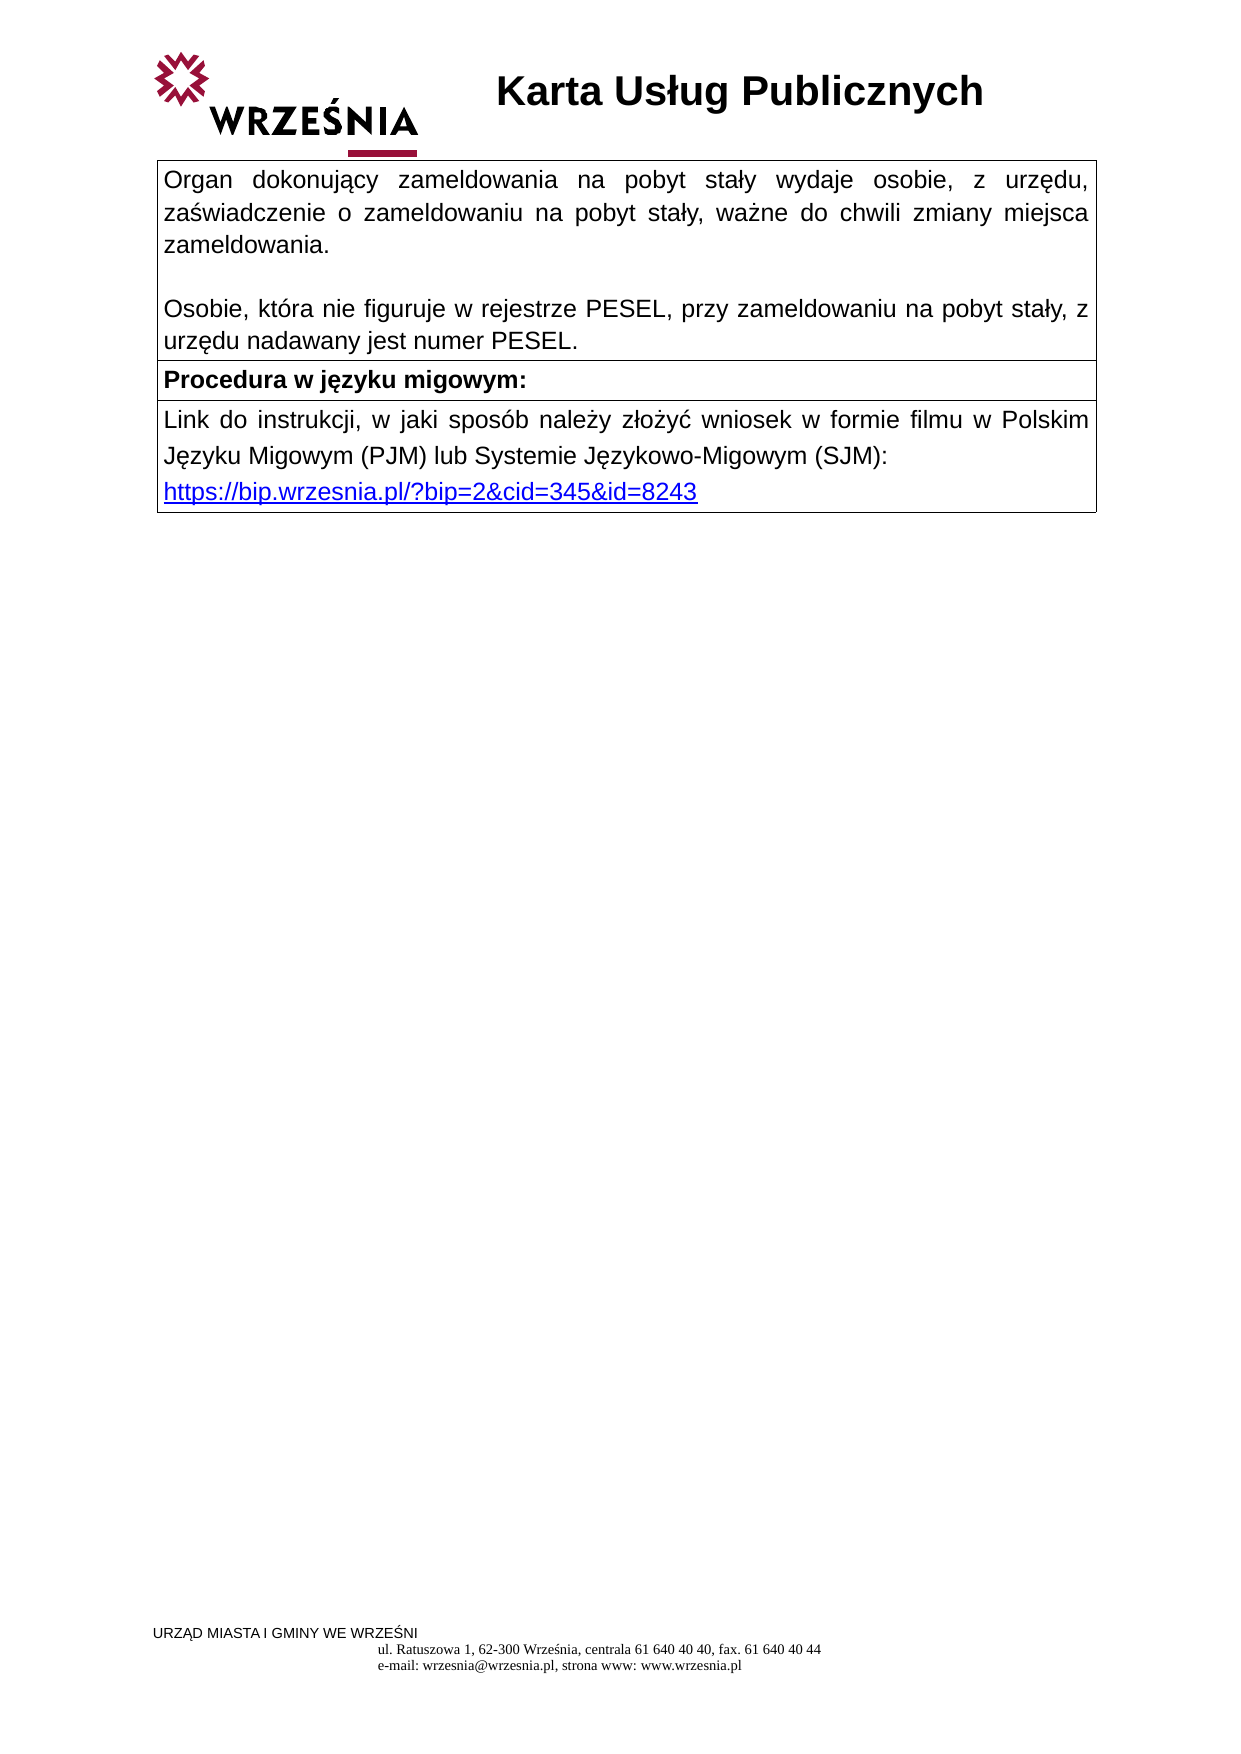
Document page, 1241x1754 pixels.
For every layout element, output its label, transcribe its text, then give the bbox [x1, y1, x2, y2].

table_cell Organ dokonujący zameldowania na pobyt stały wydaje osobie, z urzędu, zaświadczenie o zameldowaniu na pobyt stały, ważne do chwili zmiany miejsca zameldowania. Osobie, która nie figuruje w rejestrze PESEL, przy zameldowaniu na pobyt stały, z urzędu nadawany jest numer PESEL. [158, 161, 1096, 360]
table_cell Link do instrukcji, w jaki sposób należy złożyć wniosek w formie filmu w Polskim Języku Migowym (PJM) lub Systemie Językowo-Migowym (SJM): https://bip.wrzesnia.pl/?bip=2&cid=345&id=8243 [158, 401, 1096, 512]
table_cell Procedura w języku migowym: [158, 361, 1096, 400]
